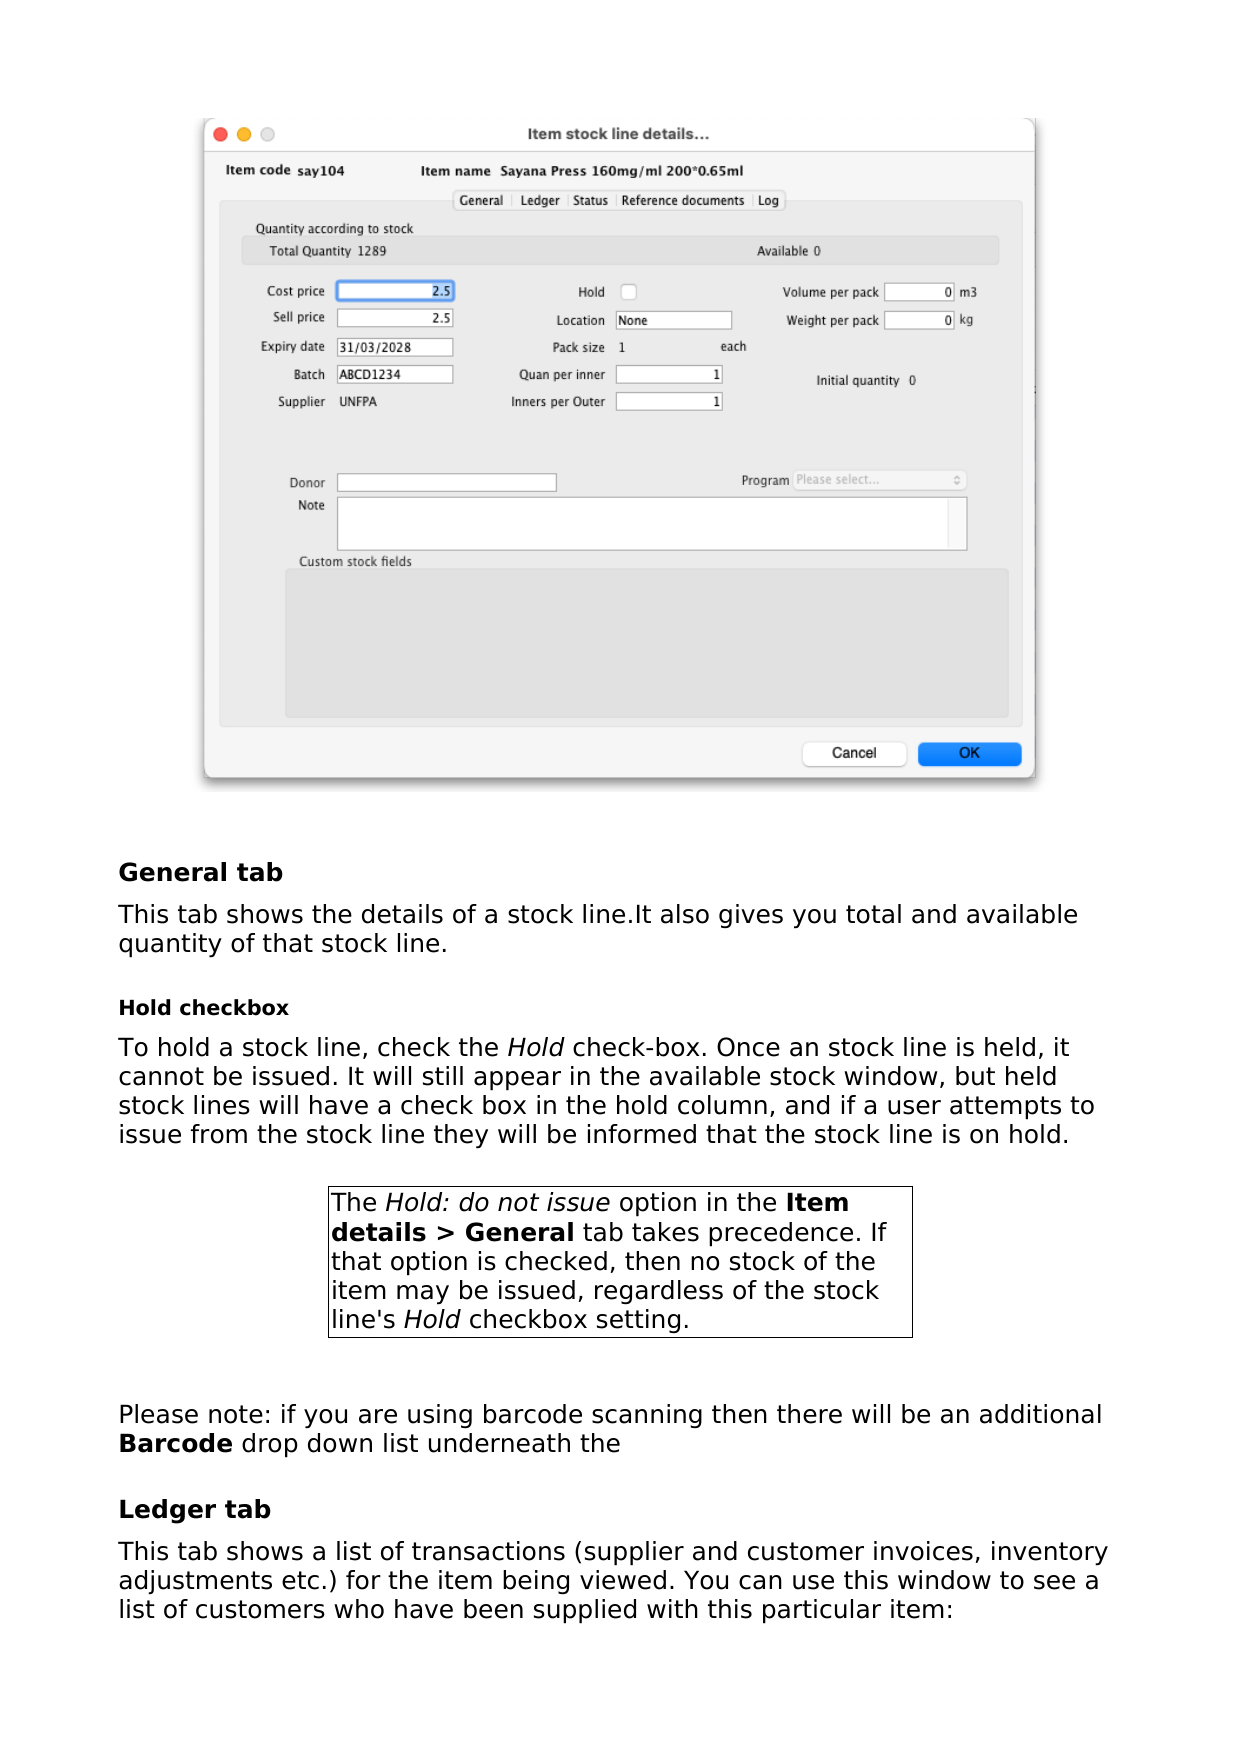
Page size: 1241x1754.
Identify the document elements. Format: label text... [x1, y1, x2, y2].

text This tab shows a list of transactions (supplier and customer invoices, inventory adjustments etc.) for the item being viewed. You can use this window to see a list of customers who have been supplied with this particular item: [118, 1537, 1122, 1625]
text To hold a stock line, check the Hold check-box. Once an stock line is held, it cannot be issued. It will still appear in the available stock window, but held stock lines will have a check box in the hold column, and if a user attempts to issue from the stock line they will be informed that the stock line is on hold. [118, 1033, 1122, 1149]
subtitle Ledger tab [118, 1496, 1122, 1525]
text This tab shows the details of a stock line.It also gives you total and available quantity of that stock line. [118, 900, 1122, 958]
table_header The Hold: do not issue option in the Item details > General tab takes precedence. If that option is checked, then no stock of the item may be issued, regardless of the stock line's Hold checkbox setting. [329, 1187, 912, 1337]
text Please note: if you are using barcode scanning then there will be an additional Barcode drop down list underneath the [118, 1400, 1122, 1458]
subtitle General tab [118, 858, 1122, 888]
picture [190, 118, 1050, 792]
subtitle Hold checkbox [118, 996, 1122, 1020]
